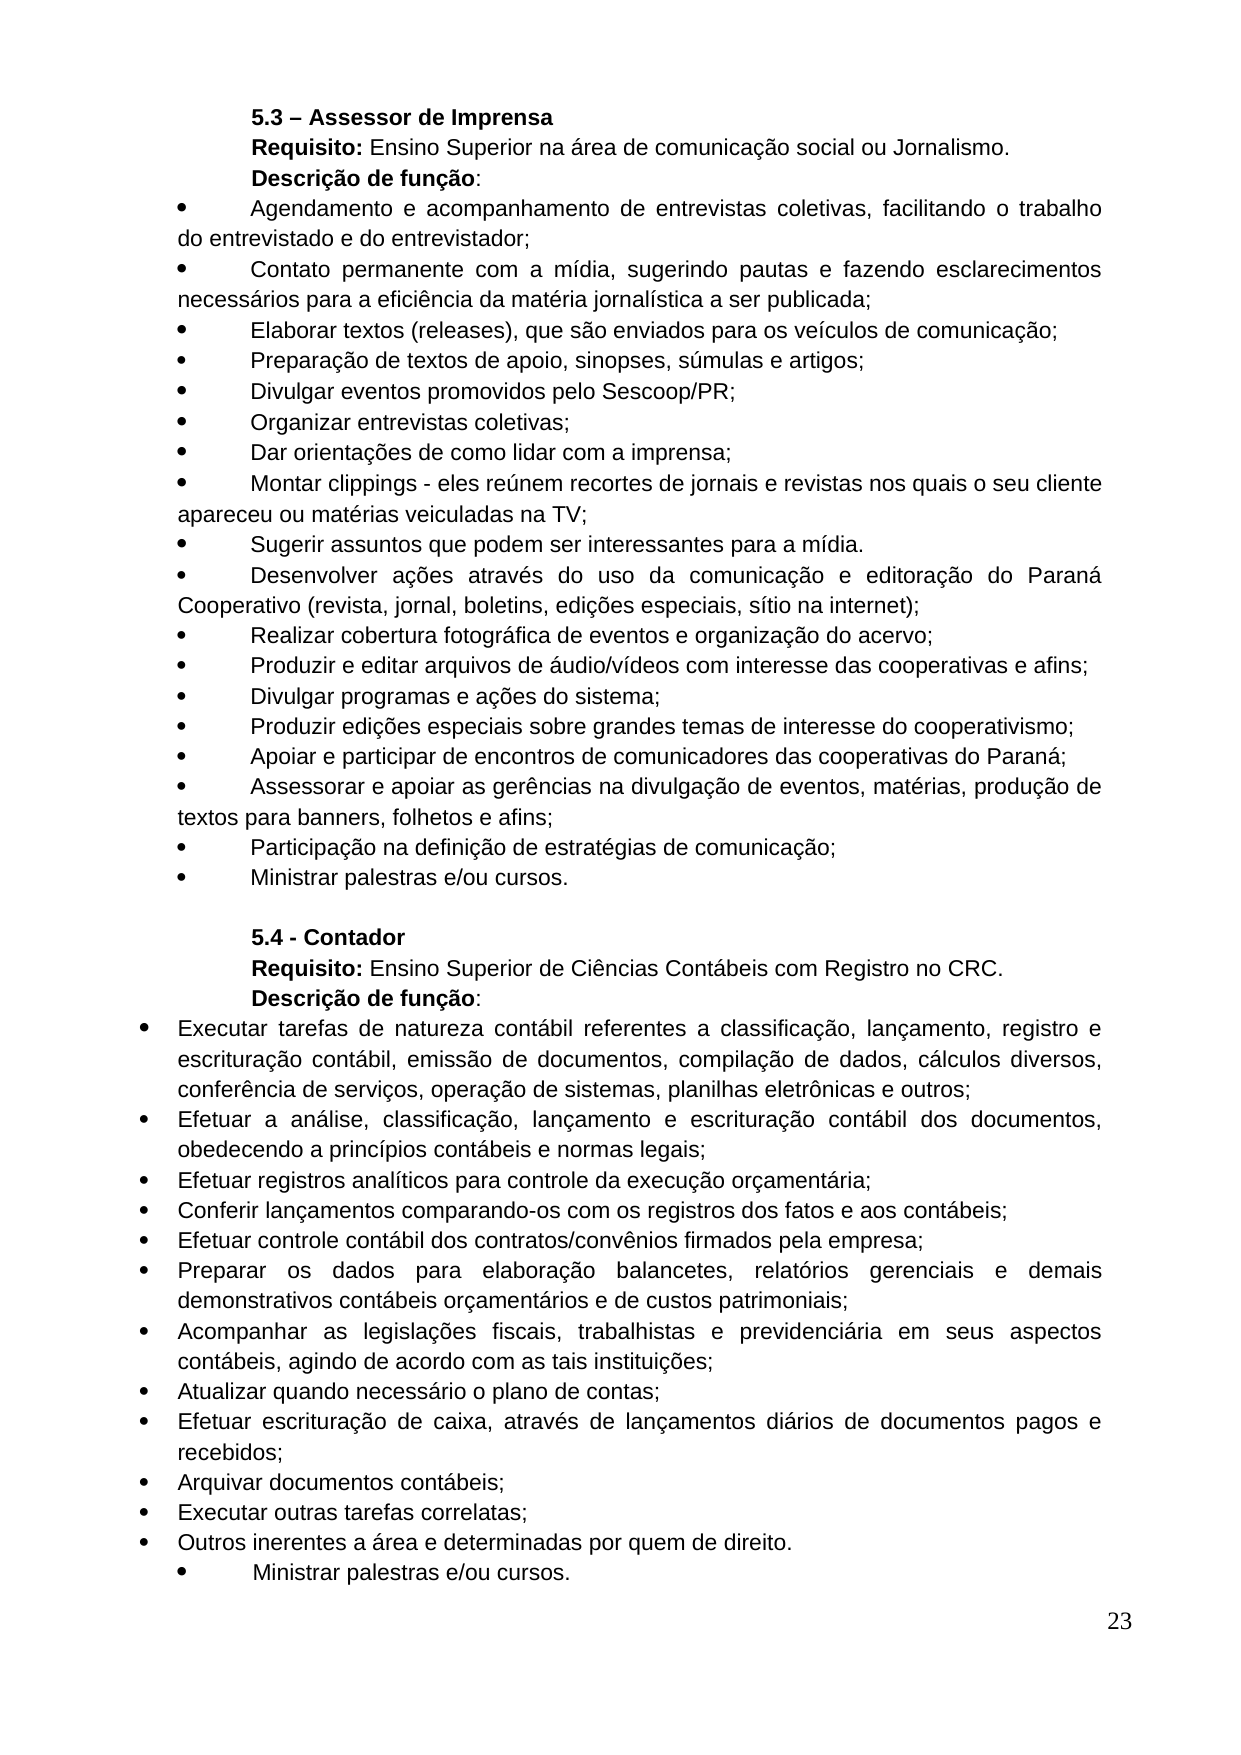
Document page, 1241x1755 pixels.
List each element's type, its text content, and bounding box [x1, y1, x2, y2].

text Descrição de função: [177, 164, 1132, 191]
list Participação na definição de estratégias de comunicação; [177, 834, 1102, 860]
list Executar tarefas de natureza contábil referentes a classificação, lançamento, registro e escrituração contábil, emissão de documentos, compilação de dados, cálculos diversos, conferência de serviços, operação de sistemas, planilhas eletrônicas e outros; [140, 1015, 1102, 1102]
list Sugerir assuntos que podem ser interessantes para a mídia. [177, 531, 1102, 558]
list Efetuar a análise, classificação, lançamento e escrituração contábil dos documentos, obedecendo a princípios contábeis e normas legais; [140, 1106, 1102, 1163]
list Divulgar programas e ações do sistema; [177, 683, 1102, 709]
list Ministrar palestras e/ou cursos. [177, 1559, 1132, 1586]
list Ministrar palestras e/ou cursos. [177, 864, 1102, 890]
list Elaborar textos (releases), que são enviados para os veículos de comunicação; [177, 317, 1102, 343]
list Assessorar e apoiar as gerências na divulgação de eventos, matérias, produção de textos para banners, folhetos e afins; [177, 773, 1102, 830]
list Montar clippings - eles reúnem recortes de jornais e revistas nos quais o seu cliente apareceu ou matérias veiculadas na TV; [177, 470, 1102, 527]
list Desenvolver ações através do uso da comunicação e editoração do Paraná Cooperativo (revista, jornal, boletins, edições especiais, sítio na internet); [177, 562, 1102, 618]
list Organizar entrevistas coletivas; [177, 408, 1102, 435]
list Divulgar eventos promovidos pelo Sescoop/PR; [177, 378, 1102, 404]
list Atualizar quando necessário o plano de contas; [140, 1378, 1102, 1404]
list Agendamento e acompanhamento de entrevistas coletivas, facilitando o trabalho do entrevistado e do entrevistador; [177, 195, 1102, 252]
list Arquivar documentos contábeis; [140, 1469, 1102, 1495]
list Efetuar escrituração de caixa, através de lançamentos diários de documentos pagos e recebidos; [140, 1408, 1102, 1465]
list Preparação de textos de apoio, sinopses, súmulas e artigos; [177, 347, 1102, 374]
list Conferir lançamentos comparando-os com os registros dos fatos e aos contábeis; [140, 1197, 1102, 1223]
list Produzir edições especiais sobre grandes temas de interesse do cooperativismo; [177, 713, 1102, 739]
text Requisito: Ensino Superior na área de comunicação social ou Jornalismo. [177, 134, 1132, 161]
list Acompanhar as legislações fiscais, trabalhistas e previdenciária em seus aspectos contábeis, agindo de acordo com as tais instituições; [140, 1318, 1102, 1374]
list Efetuar controle contábil dos contratos/convênios firmados pela empresa; [140, 1227, 1102, 1253]
list Contato permanente com a mídia, sugerindo pautas e fazendo esclarecimentos necessários para a eficiência da matéria jornalística a ser publicada; [177, 256, 1102, 313]
list Produzir e editar arquivos de áudio/vídeos com interesse das cooperativas e afins; [177, 652, 1102, 679]
list Executar outras tarefas correlatas; [140, 1499, 1102, 1525]
list Preparar os dados para elaboração balancetes, relatórios gerenciais e demais demonstrativos contábeis orçamentários e de custos patrimoniais; [140, 1257, 1102, 1314]
list Apoiar e participar de encontros de comunicadores das cooperativas do Paraná; [177, 743, 1102, 769]
text Requisito: Ensino Superior de Ciências Contábeis com Registro no CRC. [177, 954, 1132, 981]
list Realizar cobertura fotográfica de eventos e organização do acervo; [177, 622, 1102, 649]
list Dar orientações de como lidar com a imprensa; [177, 439, 1102, 466]
text 5.3 – Assessor de Imprensa [177, 104, 1132, 130]
text Descrição de função: [177, 985, 1132, 1011]
text 5.4 - Contador [177, 924, 1132, 951]
list Outros inerentes a área e determinadas por quem de direito. [140, 1529, 1102, 1555]
list Efetuar registros analíticos para controle da execução orçamentária; [140, 1167, 1102, 1193]
